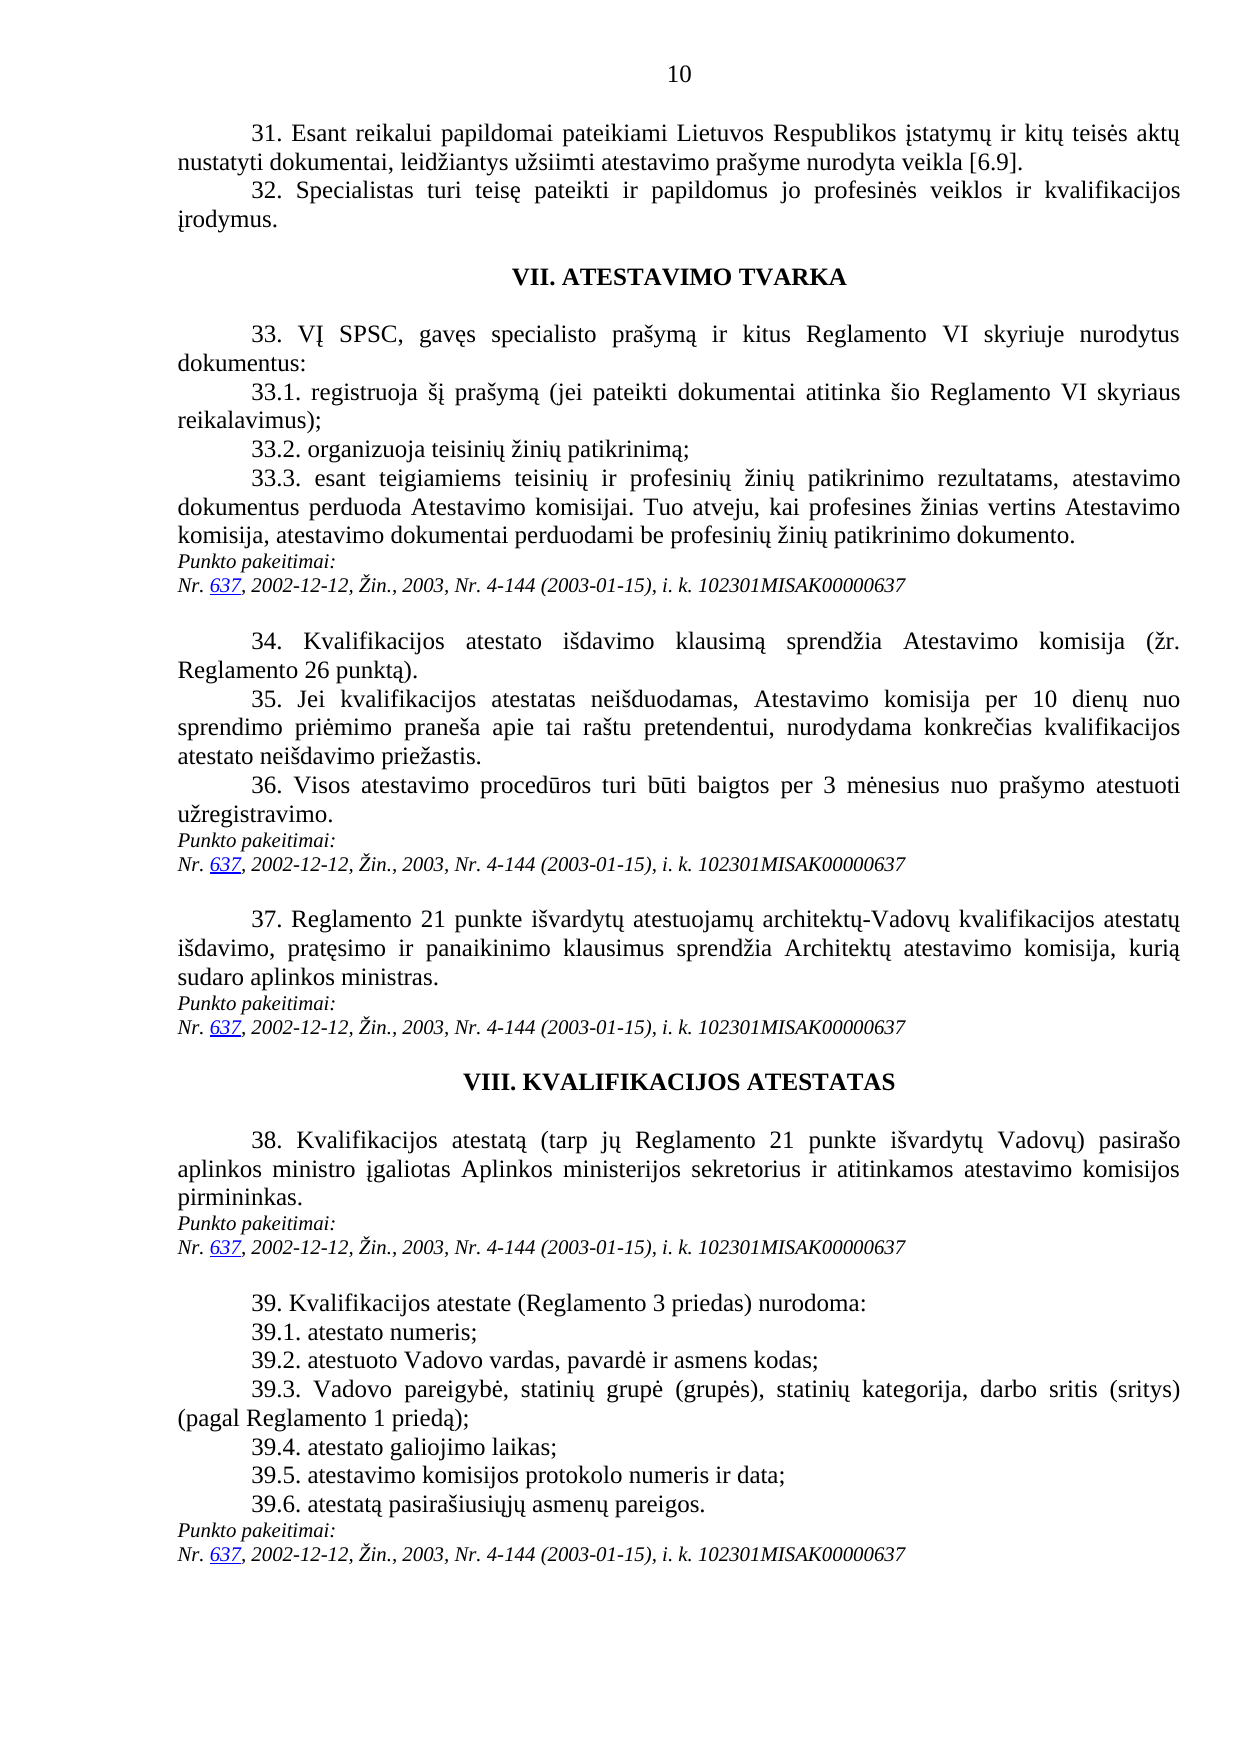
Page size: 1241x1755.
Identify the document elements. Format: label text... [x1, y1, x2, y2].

text 33.1. registruoja šį prašymą (jei pateikti dokumentai atitinka šio Reglamento VI skyriaus reikalavimus); [177, 377, 1181, 434]
text 33.3. esant teigiamiems teisinių ir profesinių žinių patikrinimo rezultatams, atestavimo dokumentus perduoda Atestavimo komisijai. Tuo atveju, kai profesines žinias vertins Atestavimo komisija, atestavimo dokumentai perduodami be profesinių žinių patikrinimo dokumento. [177, 463, 1181, 549]
text 39. Kvalifikacijos atestate (Reglamento 3 priedas) nurodoma: [177, 1288, 1181, 1317]
text VIII. KVALIFIKACIJOS ATESTATAS [177, 1067, 1181, 1096]
text 39.1. atestato numeris; [177, 1317, 1181, 1346]
text 39.6. atestatą pasirašiusiųjų asmenų pareigos. [177, 1489, 1181, 1518]
text Nr. 637, 2002-12-12, Žin., 2003, Nr. 4-144 (2003-01-15), i. k. 102301MISAK00000637 [177, 1235, 1181, 1259]
text Nr. 637, 2002-12-12, Žin., 2003, Nr. 4-144 (2003-01-15), i. k. 102301MISAK00000637 [177, 1542, 1181, 1566]
text 34. Kvalifikacijos atestato išdavimo klausimą sprendžia Atestavimo komisija (žr. Reglamento 26 punktą). [177, 626, 1181, 684]
text 35. Jei kvalifikacijos atestatas neišduodamas, Atestavimo komisija per 10 dienų nuo sprendimo priėmimo praneša apie tai raštu pretendentui, nurodydama konkrečias kvalifikacijos atestato neišdavimo priežastis. [177, 684, 1181, 770]
text Punkto pakeitimai: [177, 549, 1181, 573]
text 37. Reglamento 21 punkte išvardytų atestuojamų architektų-Vadovų kvalifikacijos atestatų išdavimo, pratęsimo ir panaikinimo klausimus sprendžia Architektų atestavimo komisija, kurią sudaro aplinkos ministras. [177, 904, 1181, 991]
text 33. VĮ SPSC, gavęs specialisto prašymą ir kitus Reglamento VI skyriuje nurodytus dokumentus: [177, 319, 1181, 377]
text 32. Specialistas turi teisę pateikti ir papildomus jo profesinės veiklos ir kvalifikacijos įrodymus. [177, 176, 1181, 233]
text Nr. 637, 2002-12-12, Žin., 2003, Nr. 4-144 (2003-01-15), i. k. 102301MISAK00000637 [177, 1015, 1181, 1039]
text VII. ATESTAVIMO TVARKA [177, 262, 1181, 291]
text 36. Visos atestavimo procedūros turi būti baigtos per 3 mėnesius nuo prašymo atestuoti užregistravimo. [177, 770, 1181, 827]
text 39.5. atestavimo komisijos protokolo numeris ir data; [177, 1461, 1181, 1489]
text 31. Esant reikalui papildomai pateikiami Lietuvos Respublikos įstatymų ir kitų teisės aktų nustatyti dokumentai, leidžiantys užsiimti atestavimo prašyme nurodyta veikla [6.9]. [177, 118, 1181, 176]
text 39.4. atestato galiojimo laikas; [177, 1432, 1181, 1461]
text Punkto pakeitimai: [177, 1211, 1181, 1235]
text 33.2. organizuoja teisinių žinių patikrinimą; [177, 434, 1181, 463]
text Nr. 637, 2002-12-12, Žin., 2003, Nr. 4-144 (2003-01-15), i. k. 102301MISAK00000637 [177, 852, 1181, 876]
text Punkto pakeitimai: [177, 827, 1181, 852]
text 39.3. Vadovo pareigybė, statinių grupė (grupės), statinių kategorija, darbo sritis (sritys) (pagal Reglamento 1 priedą); [177, 1374, 1181, 1432]
text 38. Kvalifikacijos atestatą (tarp jų Reglamento 21 punkte išvardytų Vadovų) pasirašo aplinkos ministro įgaliotas Aplinkos ministerijos sekretorius ir atitinkamos atestavimo komisijos pirmininkas. [177, 1125, 1181, 1211]
text Punkto pakeitimai: [177, 1518, 1181, 1542]
text 39.2. atestuoto Vadovo vardas, pavardė ir asmens kodas; [177, 1346, 1181, 1374]
text Punkto pakeitimai: [177, 991, 1181, 1015]
text Nr. 637, 2002-12-12, Žin., 2003, Nr. 4-144 (2003-01-15), i. k. 102301MISAK00000637 [177, 573, 1181, 597]
